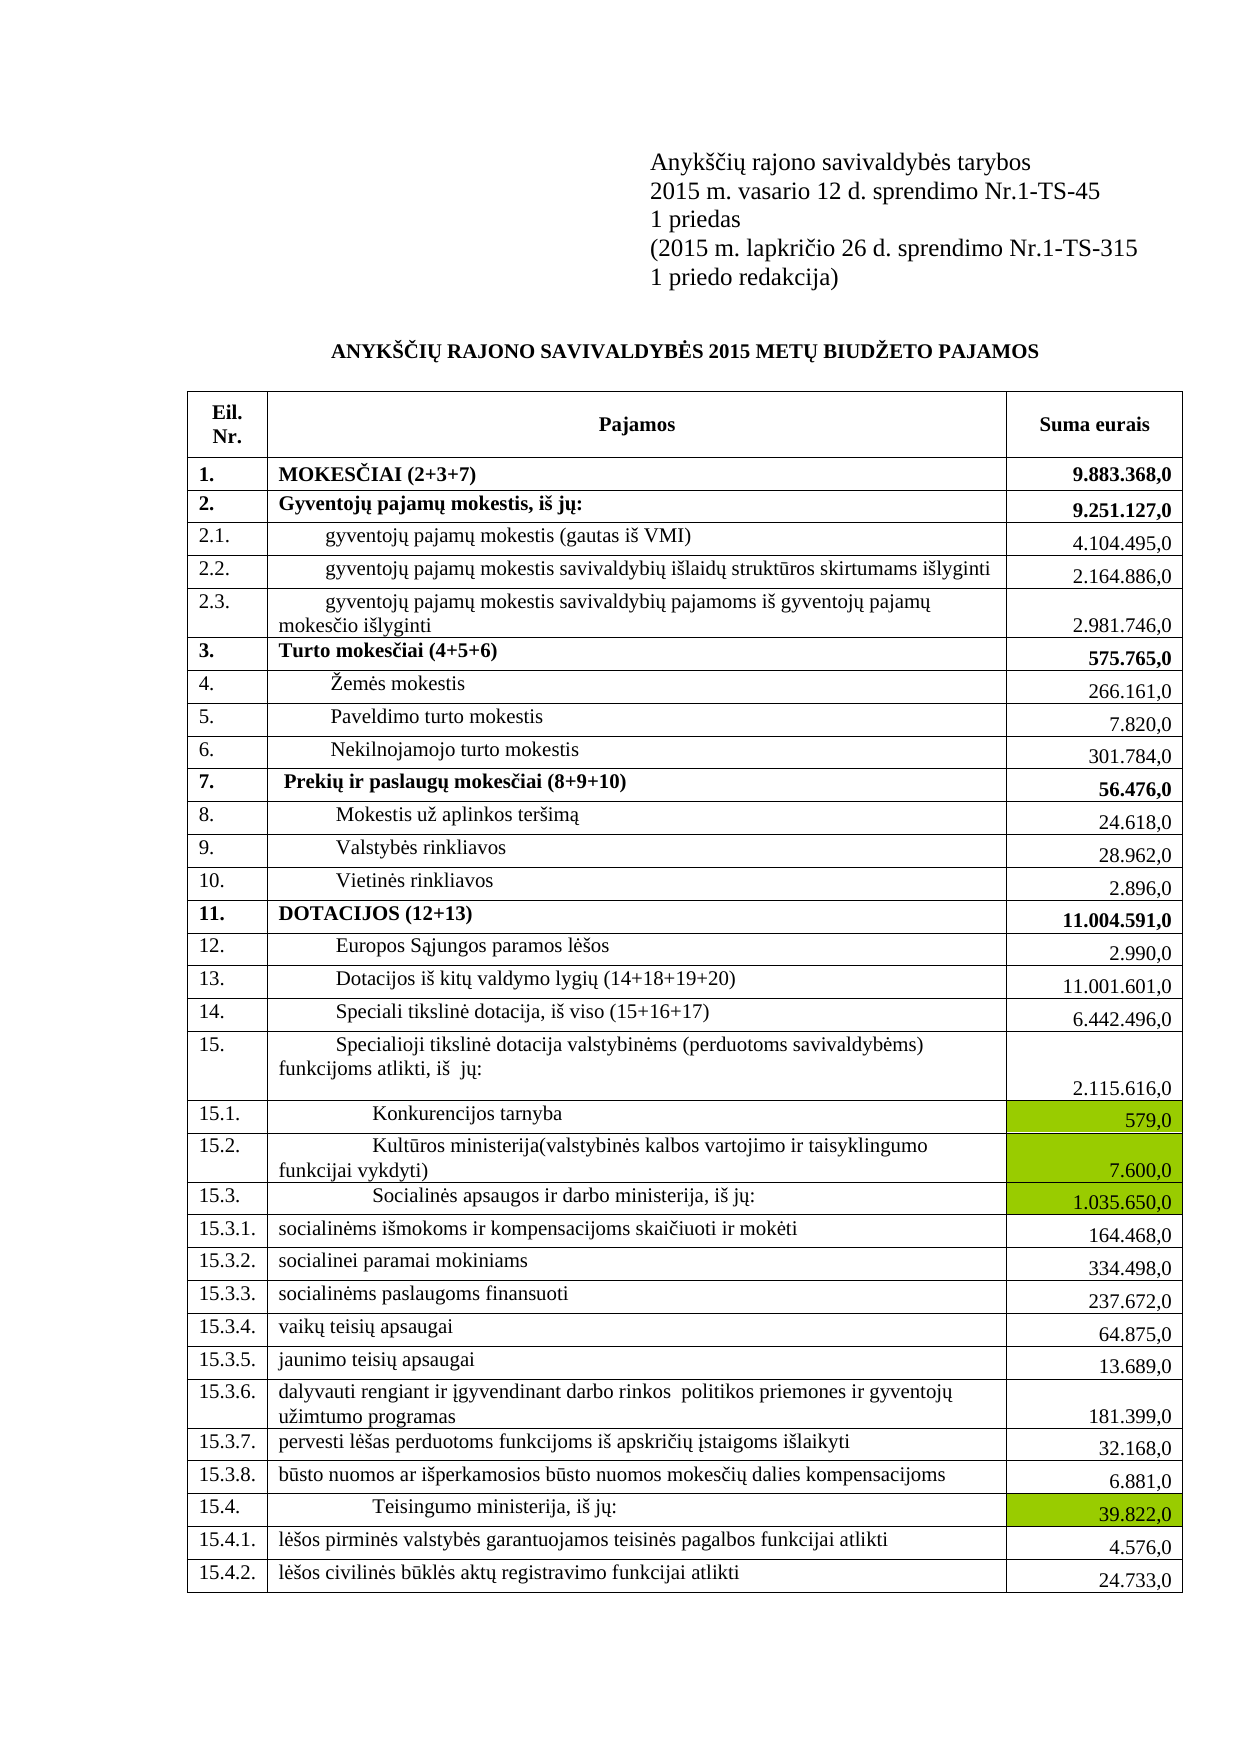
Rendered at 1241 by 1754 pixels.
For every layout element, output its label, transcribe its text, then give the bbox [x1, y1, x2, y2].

table_cell 164.468,0 [1007, 1215, 1182, 1247]
table_cell Pajamos [268, 392, 1006, 457]
table_cell pervesti lėšas perduotoms funkcijoms iš apskričių įstaigoms išlaikyti [268, 1429, 1006, 1460]
table_cell 15.4.1. [188, 1527, 267, 1559]
table_cell Socialinės apsaugos ir darbo ministerija, iš jų: [268, 1183, 1006, 1214]
table_cell Dotacijos iš kitų valdymo lygių (14+18+19+20) [268, 966, 1006, 998]
table_cell 15.2. [188, 1134, 267, 1182]
table_cell 7. [188, 769, 267, 801]
table_cell 11.004.591,0 [1007, 901, 1182, 932]
table_cell 266.161,0 [1007, 671, 1182, 703]
table_cell 28.962,0 [1007, 835, 1182, 867]
table_cell 4. [188, 671, 267, 703]
table_cell Eil. Nr. [188, 392, 267, 457]
table_cell dalyvauti rengiant ir įgyvendinant darbo rinkos politikos priemones ir gyventojų užimtumo programas [268, 1380, 1006, 1428]
table_cell 15.3.6. [188, 1380, 267, 1428]
table_cell 2.1. [188, 523, 267, 555]
table_cell 15.3.5. [188, 1347, 267, 1378]
table_cell 2.2. [188, 556, 267, 588]
table_header ANYKŠČIŲ RAJONO SAVIVALDYBĖS 2015 METŲ BIUDŽETO PAJAMOS [187, 291, 1183, 363]
table_cell 2.115.616,0 [1007, 1032, 1182, 1099]
table_cell 15.3.1. [188, 1215, 267, 1247]
table_cell lėšos civilinės būklės aktų registravimo funkcijai atlikti [268, 1560, 1006, 1592]
table_cell 1.035.650,0 [1007, 1183, 1182, 1214]
table_cell 7.820,0 [1007, 704, 1182, 736]
table_cell gyventojų pajamų mokestis savivaldybių pajamoms iš gyventojų pajamų mokesčio išlyginti [268, 589, 1006, 637]
table_cell socialinei paramai mokiniams [268, 1248, 1006, 1280]
table_cell socialinėms paslaugoms finansuoti [268, 1281, 1006, 1313]
table_cell 6.442.496,0 [1007, 999, 1182, 1031]
table_cell Mokestis už aplinkos teršimą [268, 802, 1006, 834]
table_cell Specialioji tikslinė dotacija valstybinėms (perduotoms savivaldybėms) funkcijoms atlikti, iš jų: [268, 1032, 1006, 1099]
table_cell 2. [188, 491, 267, 522]
table_cell Europos Sąjungos paramos lėšos [268, 934, 1006, 965]
text 2015 m. vasario 12 d. sprendimo Nr.1-TS-45 [187, 176, 1169, 204]
table_cell 10. [188, 868, 267, 899]
table_cell būsto nuomos ar išperkamosios būsto nuomos mokesčių dalies kompensacijoms [268, 1461, 1006, 1493]
text Anykščių rajono savivaldybės tarybos [187, 147, 1169, 176]
table_cell gyventojų pajamų mokestis (gautas iš VMI) [268, 523, 1006, 555]
table_cell 56.476,0 [1007, 769, 1182, 801]
table_cell 13. [188, 966, 267, 998]
table_cell 2.164.886,0 [1007, 556, 1182, 588]
table_cell 12. [188, 934, 267, 965]
table_cell 9. [188, 835, 267, 867]
table_cell 39.822,0 [1007, 1494, 1182, 1526]
table_cell Valstybės rinkliavos [268, 835, 1006, 867]
table_cell 2.3. [188, 589, 267, 637]
table_cell Turto mokesčiai (4+5+6) [268, 638, 1006, 670]
table_cell 6.881,0 [1007, 1461, 1182, 1493]
table_cell Speciali tikslinė dotacija, iš viso (15+16+17) [268, 999, 1006, 1031]
table_cell 15.1. [188, 1101, 267, 1132]
table_cell [1007, 363, 1183, 391]
table_cell Konkurencijos tarnyba [268, 1101, 1006, 1132]
table_cell 15.3.7. [188, 1429, 267, 1460]
table_cell Paveldimo turto mokestis [268, 704, 1006, 736]
table_cell 14. [188, 999, 267, 1031]
table_cell MOKESČIAI (2+3+7) [268, 458, 1006, 489]
table_cell 4.104.495,0 [1007, 523, 1182, 555]
table_cell 11.001.601,0 [1007, 966, 1182, 998]
table_cell 6. [188, 737, 267, 768]
table_cell [187, 363, 267, 391]
table_cell 8. [188, 802, 267, 834]
table_cell Prekių ir paslaugų mokesčiai (8+9+10) [268, 769, 1006, 801]
table_cell 11. [188, 901, 267, 932]
table_cell 15.4. [188, 1494, 267, 1526]
table_cell 24.733,0 [1007, 1560, 1182, 1592]
table_cell 15.3.3. [188, 1281, 267, 1313]
table_cell 15.3.2. [188, 1248, 267, 1280]
table_cell jaunimo teisių apsaugai [268, 1347, 1006, 1378]
table_cell 2.990,0 [1007, 934, 1182, 965]
table_cell gyventojų pajamų mokestis savivaldybių išlaidų struktūros skirtumams išlyginti [268, 556, 1006, 588]
table_cell 181.399,0 [1007, 1380, 1182, 1428]
table_cell Žemės mokestis [268, 671, 1006, 703]
table_cell 301.784,0 [1007, 737, 1182, 768]
table_cell socialinėms išmokoms ir kompensacijoms skaičiuoti ir mokėti [268, 1215, 1006, 1247]
table_cell 237.672,0 [1007, 1281, 1182, 1313]
table_cell 9.251.127,0 [1007, 491, 1182, 522]
table_cell 575.765,0 [1007, 638, 1182, 670]
table_cell 15.3.4. [188, 1314, 267, 1346]
table_cell Kultūros ministerija(valstybinės kalbos vartojimo ir taisyklingumo funkcijai vykdyti) [268, 1134, 1006, 1182]
table_cell vaikų teisių apsaugai [268, 1314, 1006, 1346]
table_cell 334.498,0 [1007, 1248, 1182, 1280]
table_cell lėšos pirminės valstybės garantuojamos teisinės pagalbos funkcijai atlikti [268, 1527, 1006, 1559]
table_cell 13.689,0 [1007, 1347, 1182, 1378]
table_cell 32.168,0 [1007, 1429, 1182, 1460]
table_cell 5. [188, 704, 267, 736]
table_cell 9.883.368,0 [1007, 458, 1182, 489]
table_cell 15.3. [188, 1183, 267, 1214]
table_cell 2.981.746,0 [1007, 589, 1182, 637]
table_cell Vietinės rinkliavos [268, 868, 1006, 899]
table_cell 15.3.8. [188, 1461, 267, 1493]
table_cell 7.600,0 [1007, 1134, 1182, 1182]
table_cell 1. [188, 458, 267, 489]
table_cell Gyventojų pajamų mokestis, iš jų: [268, 491, 1006, 522]
text 1 priedo redakcija) [187, 262, 1169, 291]
table_cell 15. [188, 1032, 267, 1099]
text 1 priedas [187, 204, 1169, 233]
text (2015 m. lapkričio 26 d. sprendimo Nr.1-TS-315 [187, 233, 1169, 262]
table_cell 24.618,0 [1007, 802, 1182, 834]
table_cell 64.875,0 [1007, 1314, 1182, 1346]
table_cell 4.576,0 [1007, 1527, 1182, 1559]
table_cell [267, 363, 1007, 391]
table_cell 15.4.2. [188, 1560, 267, 1592]
table_cell Teisingumo ministerija, iš jų: [268, 1494, 1006, 1526]
table_cell Nekilnojamojo turto mokestis [268, 737, 1006, 768]
table_cell 2.896,0 [1007, 868, 1182, 899]
table_cell DOTACIJOS (12+13) [268, 901, 1006, 932]
table_cell Suma eurais [1007, 392, 1182, 457]
table_cell 3. [188, 638, 267, 670]
table_cell 579,0 [1007, 1101, 1182, 1132]
